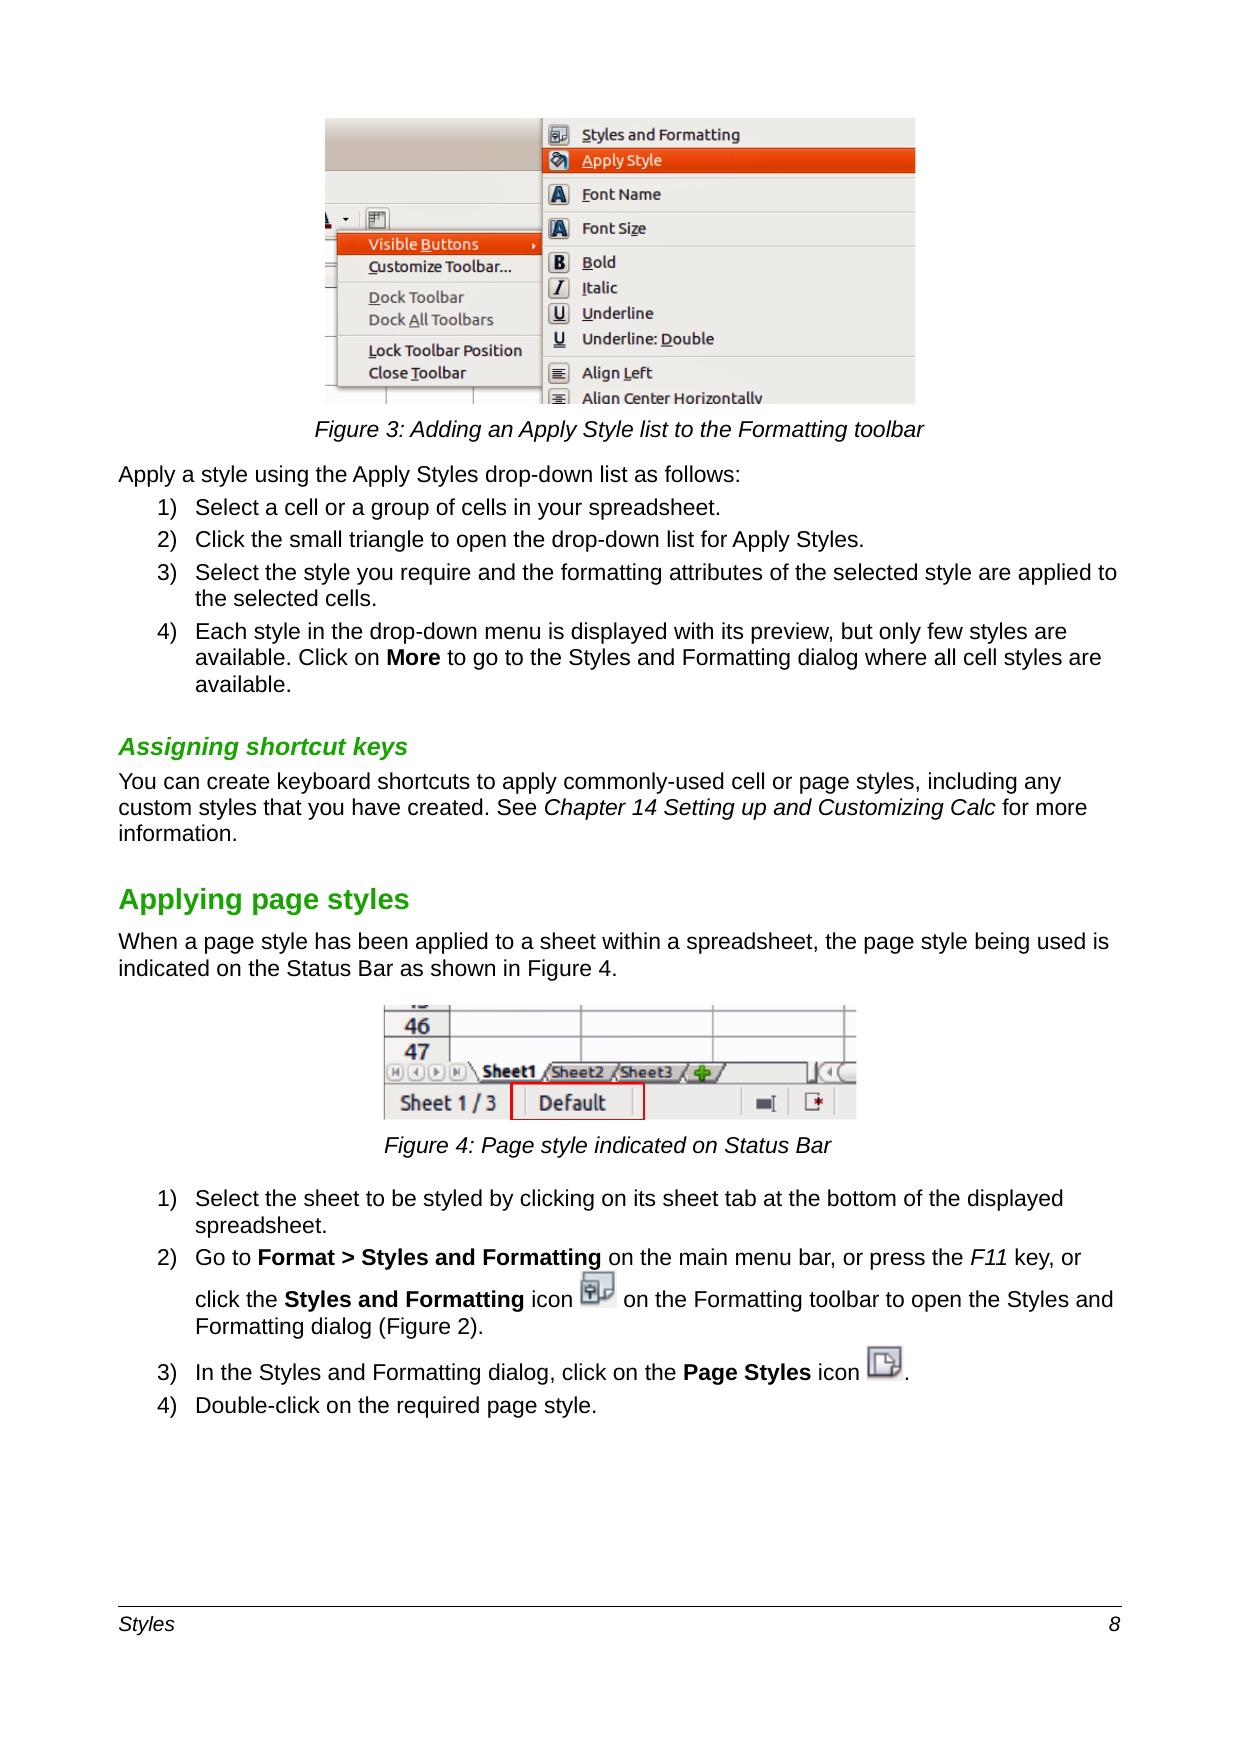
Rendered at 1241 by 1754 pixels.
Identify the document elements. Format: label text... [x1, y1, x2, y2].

list Apply a style using the Apply Styles drop-down list as follows: [118, 461, 1122, 487]
list Select the sheet to be styled by clicking on its sheet tab at the bottom of the displayed spreadsheet. [177, 1185, 1122, 1238]
list Select a cell or a group of cells in your spreadsheet. [177, 494, 1122, 520]
list Each style in the drop-down menu is displayed with its preview, but only few styles are available. Click on More to go to the Styles and Formatting dialog where all cell styles are available. [177, 618, 1122, 697]
picture [325, 118, 916, 404]
picture [866, 1345, 904, 1381]
text You can create keyboard shortcuts to apply commonly-used cell or page styles, including any custom styles that you have created. See Chapter 14 Setting up and Customizing Calc for more information. [118, 768, 1122, 847]
list In the Styles and Formatting dialog, click on the Page Styles icon . [177, 1345, 1122, 1386]
text When a page style has been applied to a sheet within a spreadsheet, the page style being used is indicated on the Status Bar as shown in Figure 4. [118, 928, 1122, 981]
list Click the small triangle to open the drop-down list for Apply Styles. [177, 526, 1122, 553]
subtitle Assigning shortcut keys [118, 732, 1122, 761]
text Figure 3: Adding an Apply Style list to the Formatting toolbar [295, 416, 945, 442]
subtitle Applying page styles [118, 882, 1122, 916]
list Double-click on the required page style. [177, 1392, 1122, 1418]
picture [579, 1270, 617, 1308]
text Figure 4: Page style indicated on Status Bar [384, 1132, 856, 1159]
picture [383, 1005, 857, 1120]
list Select the style you require and the formatting attributes of the selected style are applied to the selected cells. [177, 559, 1122, 612]
list Go to Format > Styles and Formatting on the main menu bar, or press the F11 key, or click the Styles and Formatting icon on the Formatting toolbar to open the Styles and Formatting dialog (Figure 2). [177, 1244, 1122, 1339]
